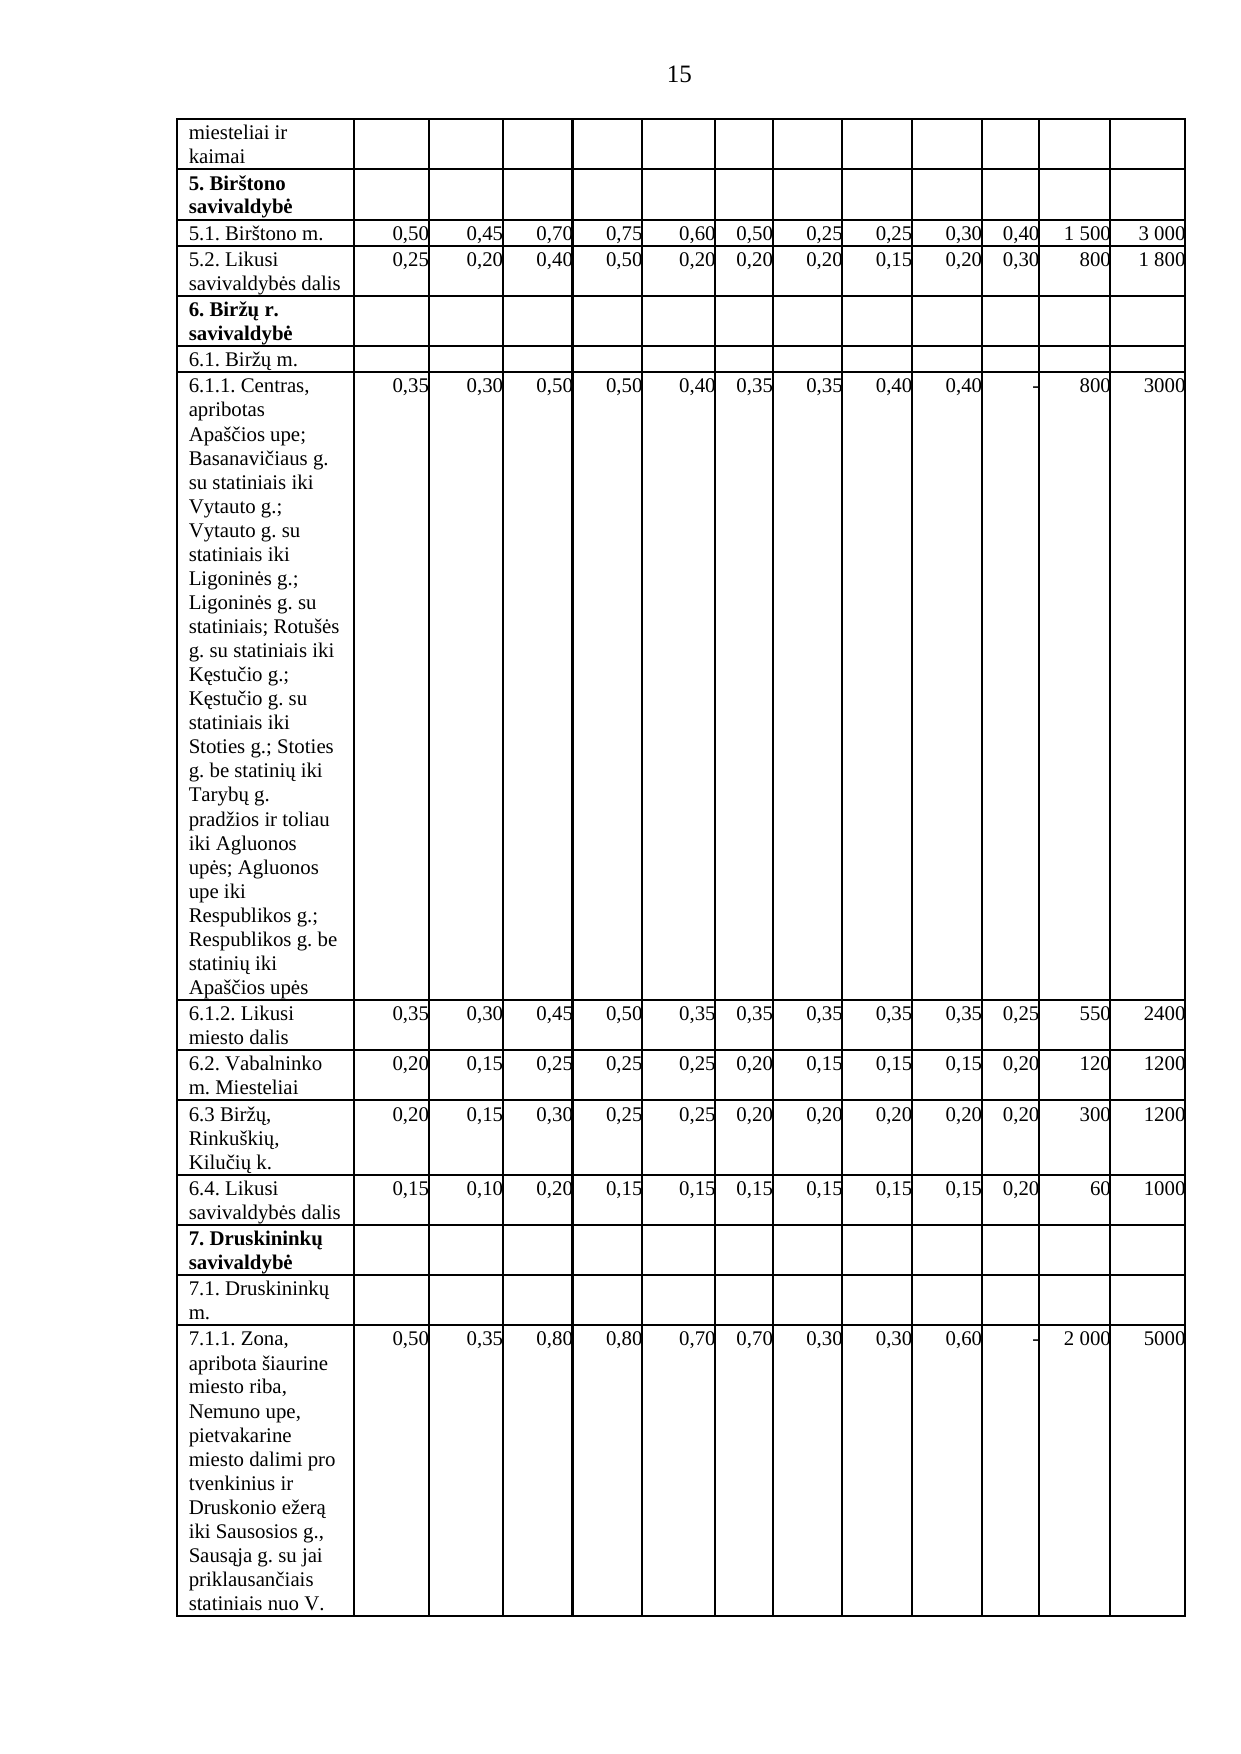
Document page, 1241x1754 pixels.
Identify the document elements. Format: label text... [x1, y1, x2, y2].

table_cell [774, 297, 841, 345]
table_cell 0,20 [716, 1051, 772, 1099]
table_cell 0,20 [430, 247, 502, 295]
table_cell [574, 170, 641, 218]
table_cell [574, 1226, 641, 1274]
table_cell [716, 1226, 772, 1274]
table_cell [355, 120, 428, 168]
table_cell 120 [1040, 1051, 1109, 1099]
table_cell 0,40 [983, 221, 1038, 245]
table_cell [774, 120, 841, 168]
table_cell 0,20 [355, 1101, 428, 1174]
table_cell 3 000 [1111, 221, 1184, 245]
table_cell 0,35 [774, 1001, 841, 1049]
table_cell 0,25 [504, 1051, 571, 1099]
table_cell 0,35 [355, 1001, 428, 1049]
table_cell 0,50 [574, 1001, 641, 1049]
table_cell [774, 347, 841, 371]
table_cell 0,60 [913, 1326, 981, 1615]
table_cell 0,15 [913, 1051, 981, 1099]
table_cell 300 [1040, 1101, 1109, 1174]
table_cell [913, 347, 981, 371]
table_cell 1200 [1111, 1051, 1184, 1099]
table_cell 0,50 [574, 247, 641, 295]
table_cell [504, 297, 571, 345]
table_cell [430, 1276, 502, 1324]
table_cell 0,45 [430, 221, 502, 245]
table_cell 0,25 [643, 1051, 714, 1099]
table_cell [430, 1226, 502, 1274]
table_cell 0,20 [716, 1101, 772, 1174]
table_cell [574, 347, 641, 371]
table_cell [774, 170, 841, 218]
table_cell [504, 120, 571, 168]
table_cell 0,15 [774, 1176, 841, 1224]
table_cell 0,20 [355, 1051, 428, 1099]
table_cell [913, 120, 981, 168]
table_cell 0,70 [716, 1326, 772, 1615]
table_cell 0,25 [574, 1051, 641, 1099]
table_cell 5. Birštono savivaldybė [178, 170, 353, 218]
table_cell 0,35 [913, 1001, 981, 1049]
table_cell 0,20 [504, 1176, 571, 1224]
table_cell 7.1.1. Zona, apribota šiaurine miesto riba, Nemuno upe, pietvakarine miesto dalimi pro tvenkinius ir Druskonio ežerą iki Sausosios g., Sausąja g. su jai priklausančiais statiniais nuo V. [178, 1326, 353, 1615]
table_cell 0,15 [430, 1101, 502, 1174]
table_cell [430, 347, 502, 371]
table_cell 0,15 [843, 1176, 911, 1224]
table_cell [1040, 170, 1109, 218]
table_cell [643, 1226, 714, 1274]
table_cell 0,20 [643, 247, 714, 295]
table_cell 0,25 [574, 1101, 641, 1174]
table_cell [355, 1276, 428, 1324]
table_cell [1111, 297, 1184, 345]
table_cell 0,30 [430, 1001, 502, 1049]
table_cell [355, 347, 428, 371]
table_cell [643, 297, 714, 345]
table_cell 0,20 [983, 1176, 1038, 1224]
table_cell 6.1.1. Centras, apribotas Apaščios upe; Basanavičiaus g. su statiniais iki Vytauto g.; Vytauto g. su statiniais iki Ligoninės g.; Ligoninės g. su statiniais; Rotušės g. su statiniais iki Kęstučio g.; Kęstučio g. su statiniais iki Stoties g.; Stoties g. be statinių iki Tarybų g. pradžios ir toliau iki Agluonos upės; Agluonos upe iki Respublikos g.; Respublikos g. be statinių iki Apaščios upės [178, 373, 353, 999]
table_cell [843, 1226, 911, 1274]
table_cell [983, 347, 1038, 371]
table_cell [843, 297, 911, 345]
table_cell 0,15 [574, 1176, 641, 1224]
table_cell 0,80 [504, 1326, 571, 1615]
table_cell 1 800 [1111, 247, 1184, 295]
table_cell [355, 1226, 428, 1274]
table_cell 0,80 [574, 1326, 641, 1615]
table_cell 0,50 [355, 221, 428, 245]
table_cell 60 [1040, 1176, 1109, 1224]
table_cell [1040, 297, 1109, 345]
table_cell [430, 120, 502, 168]
table_cell [355, 170, 428, 218]
table_cell [983, 297, 1038, 345]
table_cell [716, 120, 772, 168]
table_cell 0,10 [430, 1176, 502, 1224]
table_cell 800 [1040, 247, 1109, 295]
table_cell 0,50 [716, 221, 772, 245]
table_cell 0,15 [913, 1176, 981, 1224]
table_cell 2 000 [1040, 1326, 1109, 1615]
table_cell [504, 347, 571, 371]
table_cell 800 [1040, 373, 1109, 999]
table_cell 3000 [1111, 373, 1184, 999]
table_cell 0,20 [913, 1101, 981, 1174]
table_cell 0,15 [843, 247, 911, 295]
table_cell 0,20 [983, 1051, 1038, 1099]
table_cell [574, 1276, 641, 1324]
table_cell 0,45 [504, 1001, 571, 1049]
table_cell 2400 [1111, 1001, 1184, 1049]
table_cell 0,40 [913, 373, 981, 999]
table_cell 5.2. Likusi savivaldybės dalis [178, 247, 353, 295]
table_cell [355, 297, 428, 345]
table_cell [1040, 120, 1109, 168]
table_cell 0,25 [643, 1101, 714, 1174]
table_cell 6. Biržų r. savivaldybė [178, 297, 353, 345]
table_cell [1111, 1226, 1184, 1274]
table_cell 5000 [1111, 1326, 1184, 1615]
table_cell [716, 297, 772, 345]
table_cell 0,35 [843, 1001, 911, 1049]
table_cell [1111, 120, 1184, 168]
table_cell 0,30 [843, 1326, 911, 1615]
table_cell 0,35 [355, 373, 428, 999]
table_cell 0,20 [913, 247, 981, 295]
table_cell [716, 1276, 772, 1324]
table_cell [504, 170, 571, 218]
table_cell [716, 170, 772, 218]
table_cell [774, 1226, 841, 1274]
table_cell 7. Druskininkų savivaldybė [178, 1226, 353, 1274]
table_cell 0,35 [643, 1001, 714, 1049]
table_cell 0,15 [355, 1176, 428, 1224]
table_cell [983, 1226, 1038, 1274]
table_cell 550 [1040, 1001, 1109, 1049]
table_cell 0,20 [716, 247, 772, 295]
table_cell [1111, 170, 1184, 218]
table_cell [1040, 1226, 1109, 1274]
table_cell 6.2. Vabalninko m. Miesteliai [178, 1051, 353, 1099]
table_cell [983, 170, 1038, 218]
table_cell [843, 1276, 911, 1324]
table_cell 0,50 [574, 373, 641, 999]
table_cell 1000 [1111, 1176, 1184, 1224]
table_cell 0,25 [843, 221, 911, 245]
table_cell 6.4. Likusi savivaldybės dalis [178, 1176, 353, 1224]
table_cell [774, 1276, 841, 1324]
table_cell 0,75 [574, 221, 641, 245]
table_cell [913, 1276, 981, 1324]
table_cell 0,35 [716, 1001, 772, 1049]
table_cell - [983, 1326, 1038, 1615]
table_cell [843, 347, 911, 371]
table_cell 0,40 [504, 247, 571, 295]
table_cell [716, 347, 772, 371]
table_cell 0,15 [716, 1176, 772, 1224]
table_cell 0,30 [913, 221, 981, 245]
table_cell 1 500 [1040, 221, 1109, 245]
table_cell [913, 297, 981, 345]
table_cell 0,40 [643, 373, 714, 999]
table_cell 0,50 [504, 373, 571, 999]
table_cell 6.1. Biržų m. [178, 347, 353, 371]
table_cell 6.3 Biržų, Rinkuškių, Kilučių k. [178, 1101, 353, 1174]
table_cell 0,30 [983, 247, 1038, 295]
table_cell [1040, 1276, 1109, 1324]
table_cell 0,15 [430, 1051, 502, 1099]
table_cell 0,25 [774, 221, 841, 245]
table_cell [430, 297, 502, 345]
table_cell 0,15 [643, 1176, 714, 1224]
table_cell 1200 [1111, 1101, 1184, 1174]
table_cell [843, 120, 911, 168]
table_cell [430, 170, 502, 218]
table_cell [1111, 1276, 1184, 1324]
table_cell 0,30 [504, 1101, 571, 1174]
table_cell 0,20 [774, 1101, 841, 1174]
table_cell 0,35 [430, 1326, 502, 1615]
table_cell 0,15 [774, 1051, 841, 1099]
table_cell [843, 170, 911, 218]
table_cell [574, 120, 641, 168]
table_cell 6.1.2. Likusi miesto dalis [178, 1001, 353, 1049]
table_cell [1040, 347, 1109, 371]
table_cell [574, 297, 641, 345]
table_cell [1111, 347, 1184, 371]
table_cell miesteliai ir kaimai [178, 120, 353, 168]
table_cell - [983, 373, 1038, 999]
table_cell 0,35 [716, 373, 772, 999]
table_cell 0,20 [983, 1101, 1038, 1174]
table_cell 0,60 [643, 221, 714, 245]
table_cell 0,30 [430, 373, 502, 999]
table_cell 0,35 [774, 373, 841, 999]
table_cell [504, 1276, 571, 1324]
table_cell [983, 1276, 1038, 1324]
table_cell [643, 347, 714, 371]
table_cell [983, 120, 1038, 168]
table_cell 0,25 [355, 247, 428, 295]
table_cell [913, 170, 981, 218]
table_cell 0,70 [504, 221, 571, 245]
table_cell [643, 1276, 714, 1324]
table_cell 7.1. Druskininkų m. [178, 1276, 353, 1324]
table_cell [504, 1226, 571, 1274]
table_cell 5.1. Birštono m. [178, 221, 353, 245]
table_cell 0,50 [355, 1326, 428, 1615]
table_cell 0,40 [843, 373, 911, 999]
table_cell 0,25 [983, 1001, 1038, 1049]
table_cell 0,20 [774, 247, 841, 295]
table_cell 0,70 [643, 1326, 714, 1615]
table_cell [913, 1226, 981, 1274]
table_cell [643, 120, 714, 168]
table_cell [643, 170, 714, 218]
table_cell 0,30 [774, 1326, 841, 1615]
table_cell 0,15 [843, 1051, 911, 1099]
table_cell 0,20 [843, 1101, 911, 1174]
